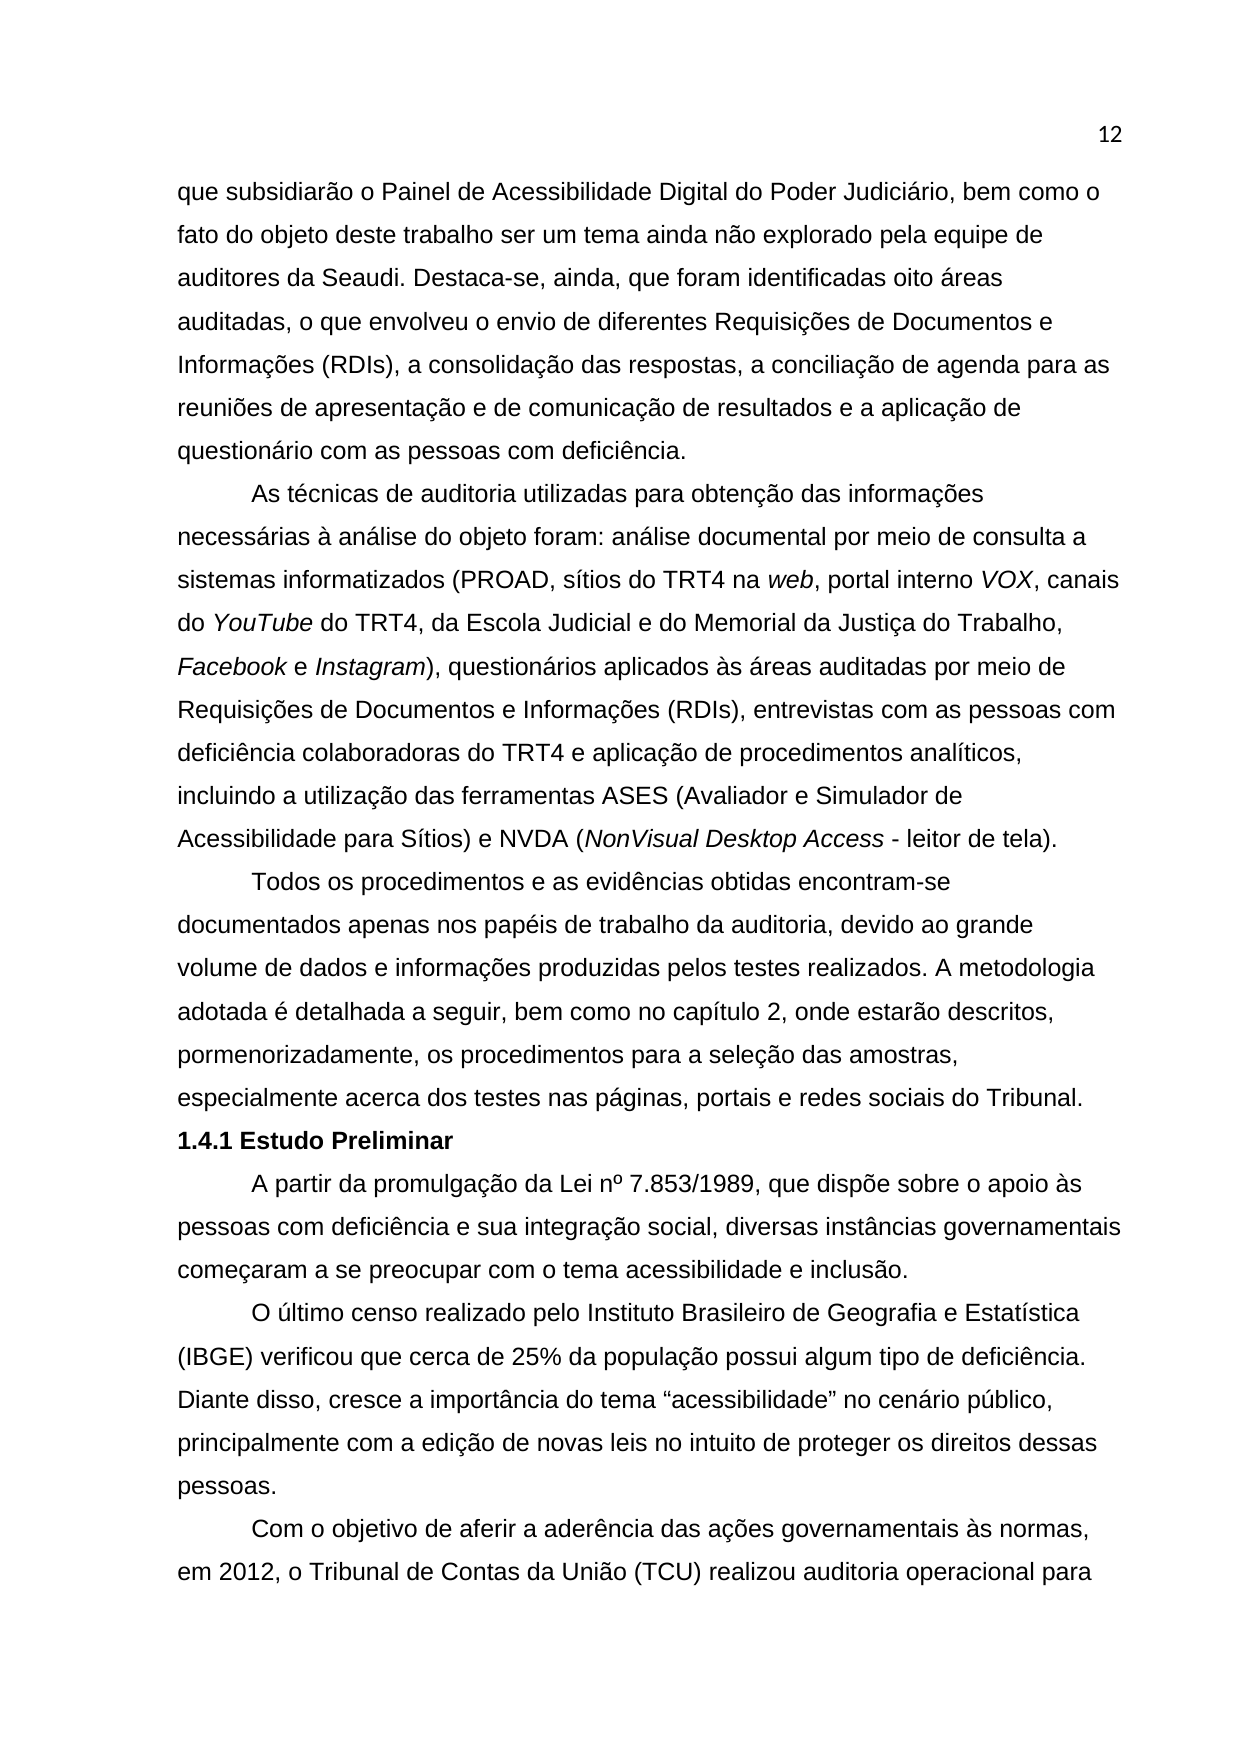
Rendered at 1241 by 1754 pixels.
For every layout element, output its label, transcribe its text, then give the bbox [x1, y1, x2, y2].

text que subsidiarão o Painel de Acessibilidade Digital do Poder Judiciário, bem como o fato do objeto deste trabalho ser um tema ainda não explorado pela equipe de auditores da Seaudi. Destaca-se, ainda, que foram identificadas oito áreas auditadas, o que envolveu o envio de diferentes Requisições de Documentos e Informações (RDIs), a consolidação das respostas, a conciliação de agenda para as reuniões de apresentação e de comunicação de resultados e a aplicação de questionário com as pessoas com deficiência. [177, 177, 1122, 464]
text As técnicas de auditoria utilizadas para obtenção das informações necessárias à análise do objeto foram: análise documental por meio de consulta a sistemas informatizados (PROAD, sítios do TRT4 na web, portal interno VOX, canais do YouTube do TRT4, da Escola Judicial e do Memorial da Justiça do Trabalho, Facebook e Instagram), questionários aplicados às áreas auditadas por meio de Requisições de Documentos e Informações (RDIs), entrevistas com as pessoas com deficiência colaboradoras do TRT4 e aplicação de procedimentos analíticos, incluindo a utilização das ferramentas ASES (Avaliador e Simulador de Acessibilidade para Sítios) e NVDA (NonVisual Desktop Access - leitor de tela). [177, 479, 1122, 853]
text Todos os procedimentos e as evidências obtidas encontram-se documentados apenas nos papéis de trabalho da auditoria, devido ao grande volume de dados e informações produzidas pelos testes realizados. A metodologia adotada é detalhada a seguir, bem como no capítulo 2, onde estarão descritos, pormenorizadamente, os procedimentos para a seleção das amostras, especialmente acerca dos testes nas páginas, portais e redes sociais do Tribunal. [177, 867, 1122, 1111]
text A partir da promulgação da Lei nº 7.853/1989, que dispõe sobre o apoio às pessoas com deficiência e sua integração social, diversas instâncias governamentais começaram a se preocupar com o tema acessibilidade e inclusão. [177, 1169, 1122, 1284]
text Com o objetivo de aferir a aderência das ações governamentais às normas, em 2012, o Tribunal de Contas da União (TCU) realizou auditoria operacional para [177, 1514, 1122, 1586]
text O último censo realizado pelo Instituto Brasileiro de Geografia e Estatística (IBGE) verificou que cerca de 25% da população possui algum tipo de deficiência. Diante disso, cresce a importância do tema “acessibilidade” no cenário público, principalmente com a edição de novas leis no intuito de proteger os direitos dessas pessoas. [177, 1298, 1122, 1499]
subtitle 1.4.1 Estudo Preliminar [177, 1126, 1122, 1154]
